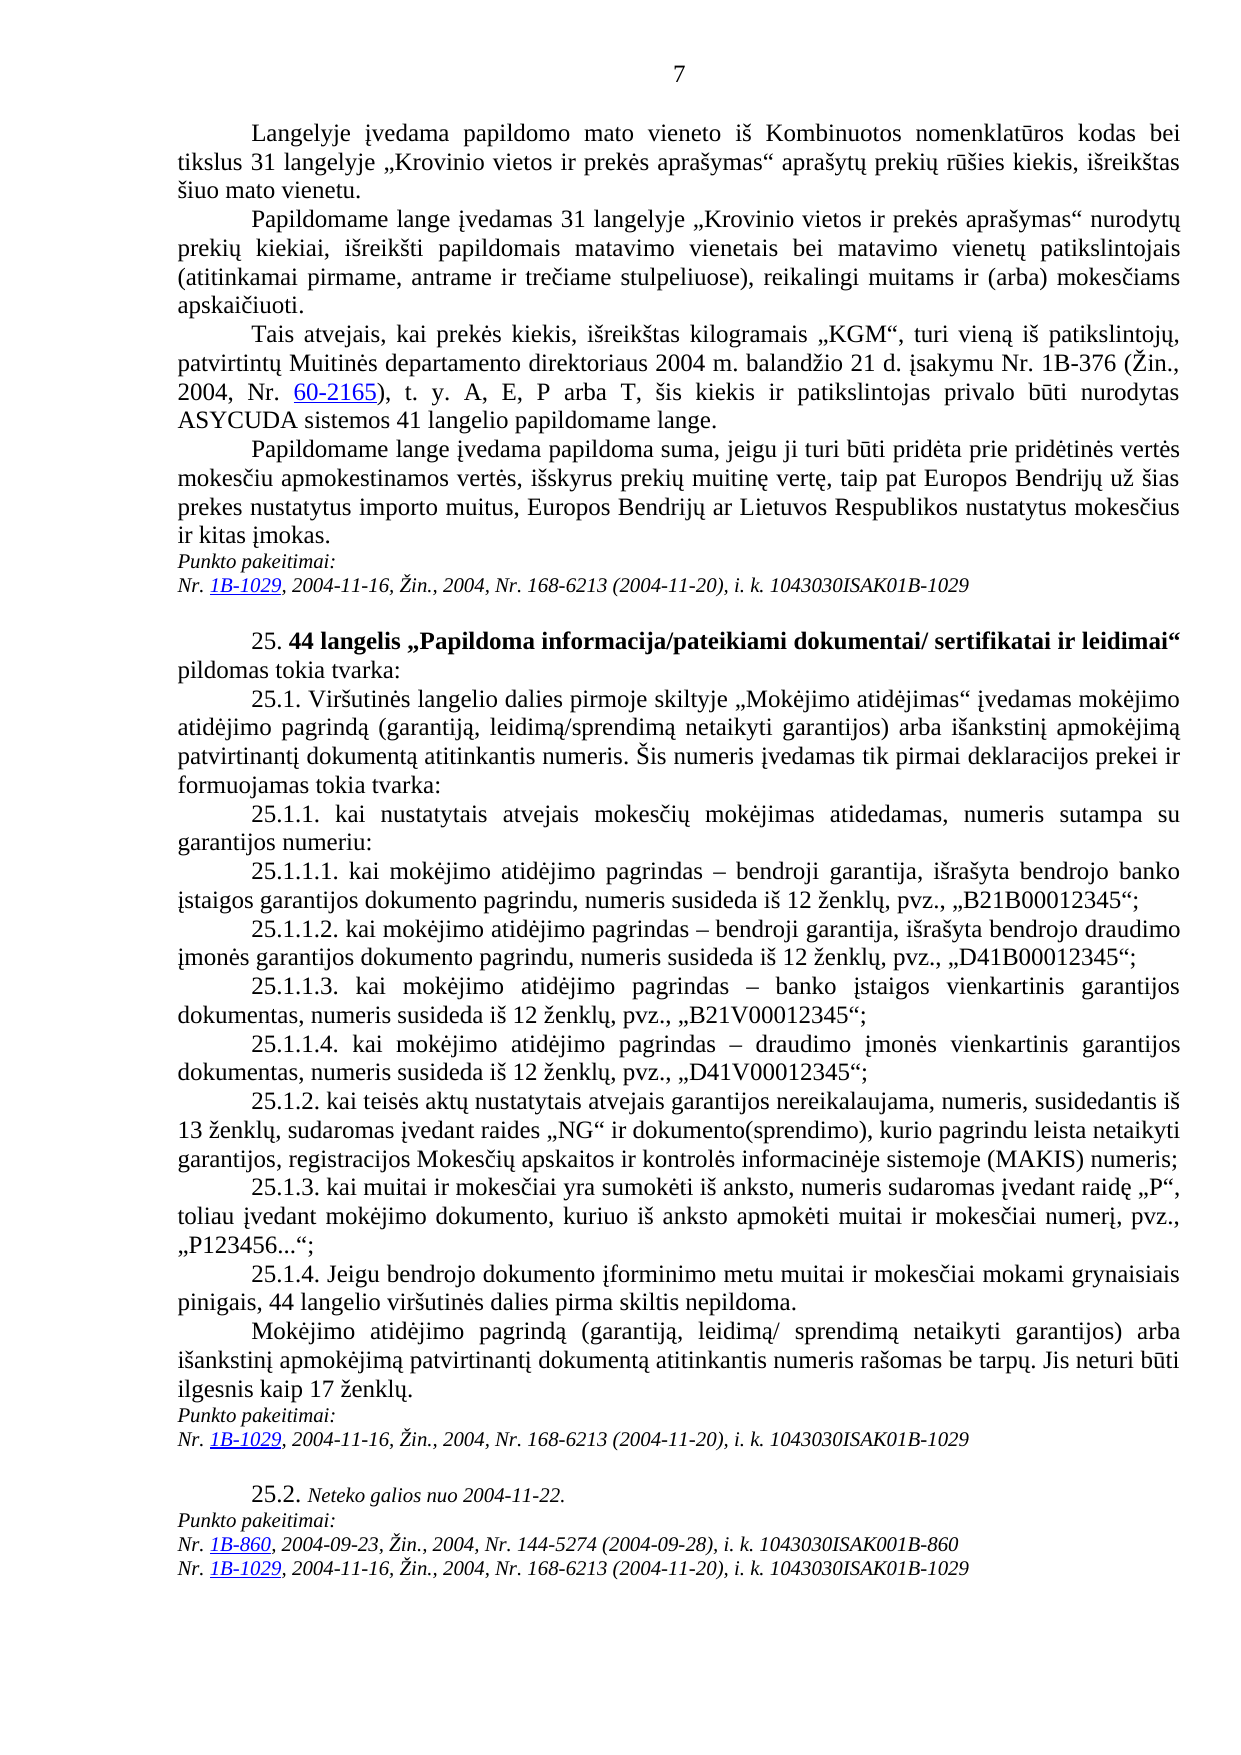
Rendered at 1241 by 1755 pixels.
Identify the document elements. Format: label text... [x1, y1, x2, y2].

text Punkto pakeitimai: [177, 1508, 1181, 1532]
text 25.1.1.1. kai mokėjimo atidėjimo pagrindas – bendroji garantija, išrašyta bendrojo banko įstaigos garantijos dokumento pagrindu, numeris susideda iš 12 ženklų, pvz., „B21B00012345“; [177, 856, 1181, 914]
text Mokėjimo atidėjimo pagrindą (garantiją, leidimą/ sprendimą netaikyti garantijos) arba išankstinį apmokėjimą patvirtinantį dokumentą atitinkantis numeris rašomas be tarpų. Jis neturi būti ilgesnis kaip 17 ženklų. [177, 1316, 1181, 1402]
text 25.1.1.4. kai mokėjimo atidėjimo pagrindas – draudimo įmonės vienkartinis garantijos dokumentas, numeris susideda iš 12 ženklų, pvz., „D41V00012345“; [177, 1029, 1181, 1086]
text 25.1.1.3. kai mokėjimo atidėjimo pagrindas – banko įstaigos vienkartinis garantijos dokumentas, numeris susideda iš 12 ženklų, pvz., „B21V00012345“; [177, 971, 1181, 1029]
text 25.2. Neteko galios nuo 2004-11-22. [177, 1479, 1181, 1508]
text Punkto pakeitimai: [177, 1402, 1181, 1427]
text 25.1.1.2. kai mokėjimo atidėjimo pagrindas – bendroji garantija, išrašyta bendrojo draudimo įmonės garantijos dokumento pagrindu, numeris susideda iš 12 ženklų, pvz., „D41B00012345“; [177, 914, 1181, 971]
text 25.1.1. kai nustatytais atvejais mokesčių mokėjimas atidedamas, numeris sutampa su garantijos numeriu: [177, 799, 1181, 856]
text Tais atvejais, kai prekės kiekis, išreikštas kilogramais „KGM“, turi vieną iš patikslintojų, patvirtintų Muitinės departamento direktoriaus 2004 m. balandžio 21 d. įsakymu Nr. 1B-376 (Žin., 2004, Nr. 60-2165), t. y. A, E, P arba T, šis kiekis ir patikslintojas privalo būti nurodytas ASYCUDA sistemos 41 langelio papildomame lange. [177, 319, 1181, 434]
text Papildomame lange įvedamas 31 langelyje „Krovinio vietos ir prekės aprašymas“ nurodytų prekių kiekiai, išreikšti papildomais matavimo vienetais bei matavimo vienetų patikslintojais (atitinkamai pirmame, antrame ir trečiame stulpeliuose), reikalingi muitams ir (arba) mokesčiams apskaičiuoti. [177, 204, 1181, 319]
text 25. 44 langelis „Papildoma informacija/pateikiami dokumentai/ sertifikatai ir leidimai“ pildomas tokia tvarka: [177, 626, 1181, 684]
text 25.1. Viršutinės langelio dalies pirmoje skiltyje „Mokėjimo atidėjimas“ įvedamas mokėjimo atidėjimo pagrindą (garantiją, leidimą/sprendimą netaikyti garantijos) arba išankstinį apmokėjimą patvirtinantį dokumentą atitinkantis numeris. Šis numeris įvedamas tik pirmai deklaracijos prekei ir formuojamas tokia tvarka: [177, 684, 1181, 799]
text 25.1.2. kai teisės aktų nustatytais atvejais garantijos nereikalaujama, numeris, susidedantis iš 13 ženklų, sudaromas įvedant raides „NG“ ir dokumento(sprendimo), kurio pagrindu leista netaikyti garantijos, registracijos Mokesčių apskaitos ir kontrolės informacinėje sistemoje (MAKIS) numeris; [177, 1086, 1181, 1172]
text 25.1.3. kai muitai ir mokesčiai yra sumokėti iš anksto, numeris sudaromas įvedant raidę „P“, toliau įvedant mokėjimo dokumento, kuriuo iš anksto apmokėti muitai ir mokesčiai numerį, pvz., „P123456...“; [177, 1172, 1181, 1259]
text Papildomame lange įvedama papildoma suma, jeigu ji turi būti pridėta prie pridėtinės vertės mokesčiu apmokestinamos vertės, išskyrus prekių muitinę vertę, taip pat Europos Bendrijų už šias prekes nustatytus importo muitus, Europos Bendrijų ar Lietuvos Respublikos nustatytus mokesčius ir kitas įmokas. [177, 434, 1181, 549]
text 25.1.4. Jeigu bendrojo dokumento įforminimo metu muitai ir mokesčiai mokami grynaisiais pinigais, 44 langelio viršutinės dalies pirma skiltis nepildoma. [177, 1259, 1181, 1316]
text Nr. 1B-1029, 2004-11-16, Žin., 2004, Nr. 168-6213 (2004-11-20), i. k. 1043030ISAK01B-1029 [177, 1556, 1181, 1580]
text Punkto pakeitimai: [177, 549, 1181, 573]
text Nr. 1B-1029, 2004-11-16, Žin., 2004, Nr. 168-6213 (2004-11-20), i. k. 1043030ISAK01B-1029 [177, 573, 1181, 597]
text Nr. 1B-860, 2004-09-23, Žin., 2004, Nr. 144-5274 (2004-09-28), i. k. 1043030ISAK001B-860 [177, 1532, 1181, 1556]
text Langelyje įvedama papildomo mato vieneto iš Kombinuotos nomenklatūros kodas bei tikslus 31 langelyje „Krovinio vietos ir prekės aprašymas“ aprašytų prekių rūšies kiekis, išreikštas šiuo mato vienetu. [177, 118, 1181, 204]
text Nr. 1B-1029, 2004-11-16, Žin., 2004, Nr. 168-6213 (2004-11-20), i. k. 1043030ISAK01B-1029 [177, 1427, 1181, 1451]
